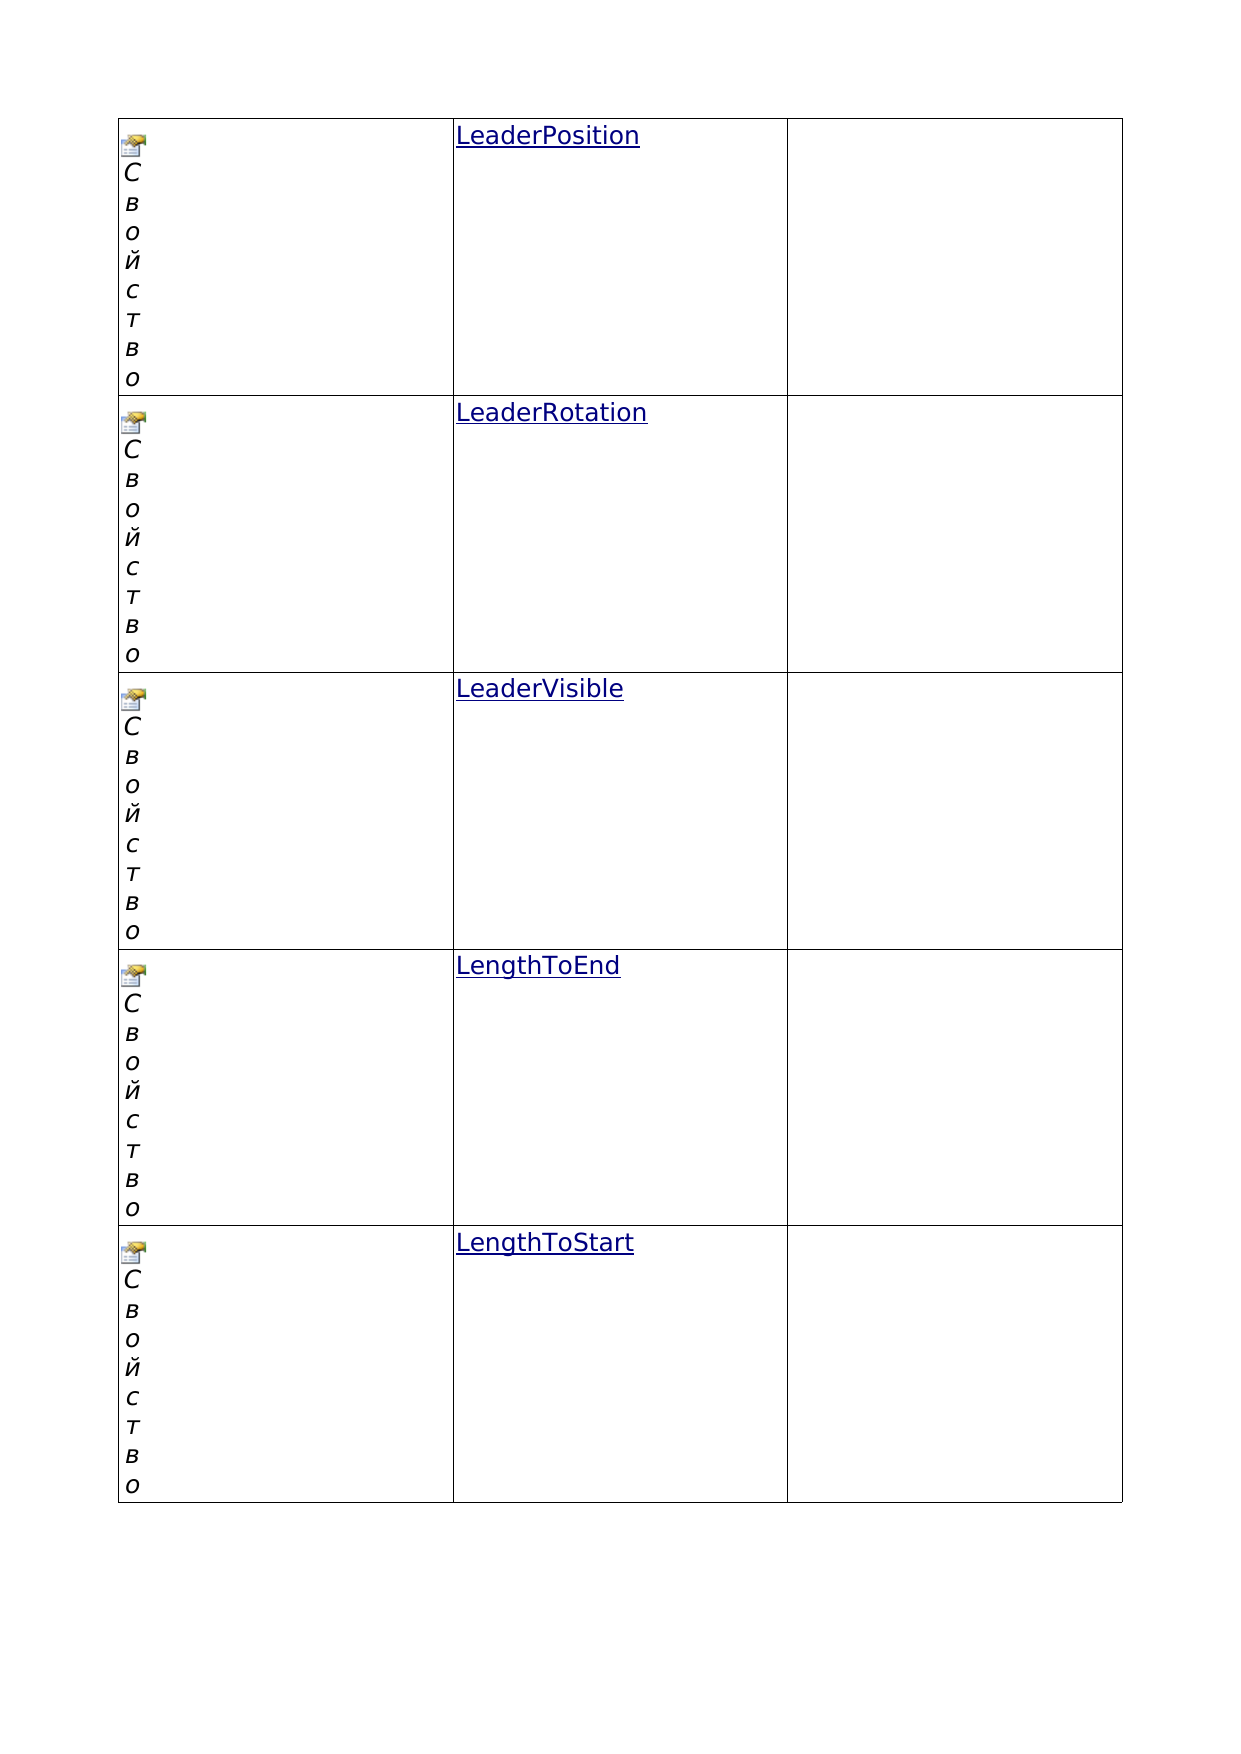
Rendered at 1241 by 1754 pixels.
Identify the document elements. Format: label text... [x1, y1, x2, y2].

picture [121, 1240, 147, 1266]
table_cell LengthToEnd [454, 950, 787, 1225]
table_cell [119, 673, 453, 948]
table_cell LeaderRotation [454, 396, 787, 672]
table_cell [119, 119, 453, 395]
table_cell [788, 1226, 1122, 1502]
table_cell LeaderPosition [454, 119, 787, 395]
picture [121, 133, 147, 159]
picture [121, 687, 147, 713]
table_cell [788, 673, 1122, 948]
table_cell LengthToStart [454, 1226, 787, 1502]
table_cell [788, 119, 1122, 395]
table_cell [788, 950, 1122, 1225]
picture [121, 963, 147, 989]
table_cell [788, 396, 1122, 672]
table_cell [119, 950, 453, 1225]
picture [121, 410, 147, 436]
table_cell LeaderVisible [454, 673, 787, 948]
table_cell [119, 396, 453, 672]
table_cell [119, 1226, 453, 1502]
